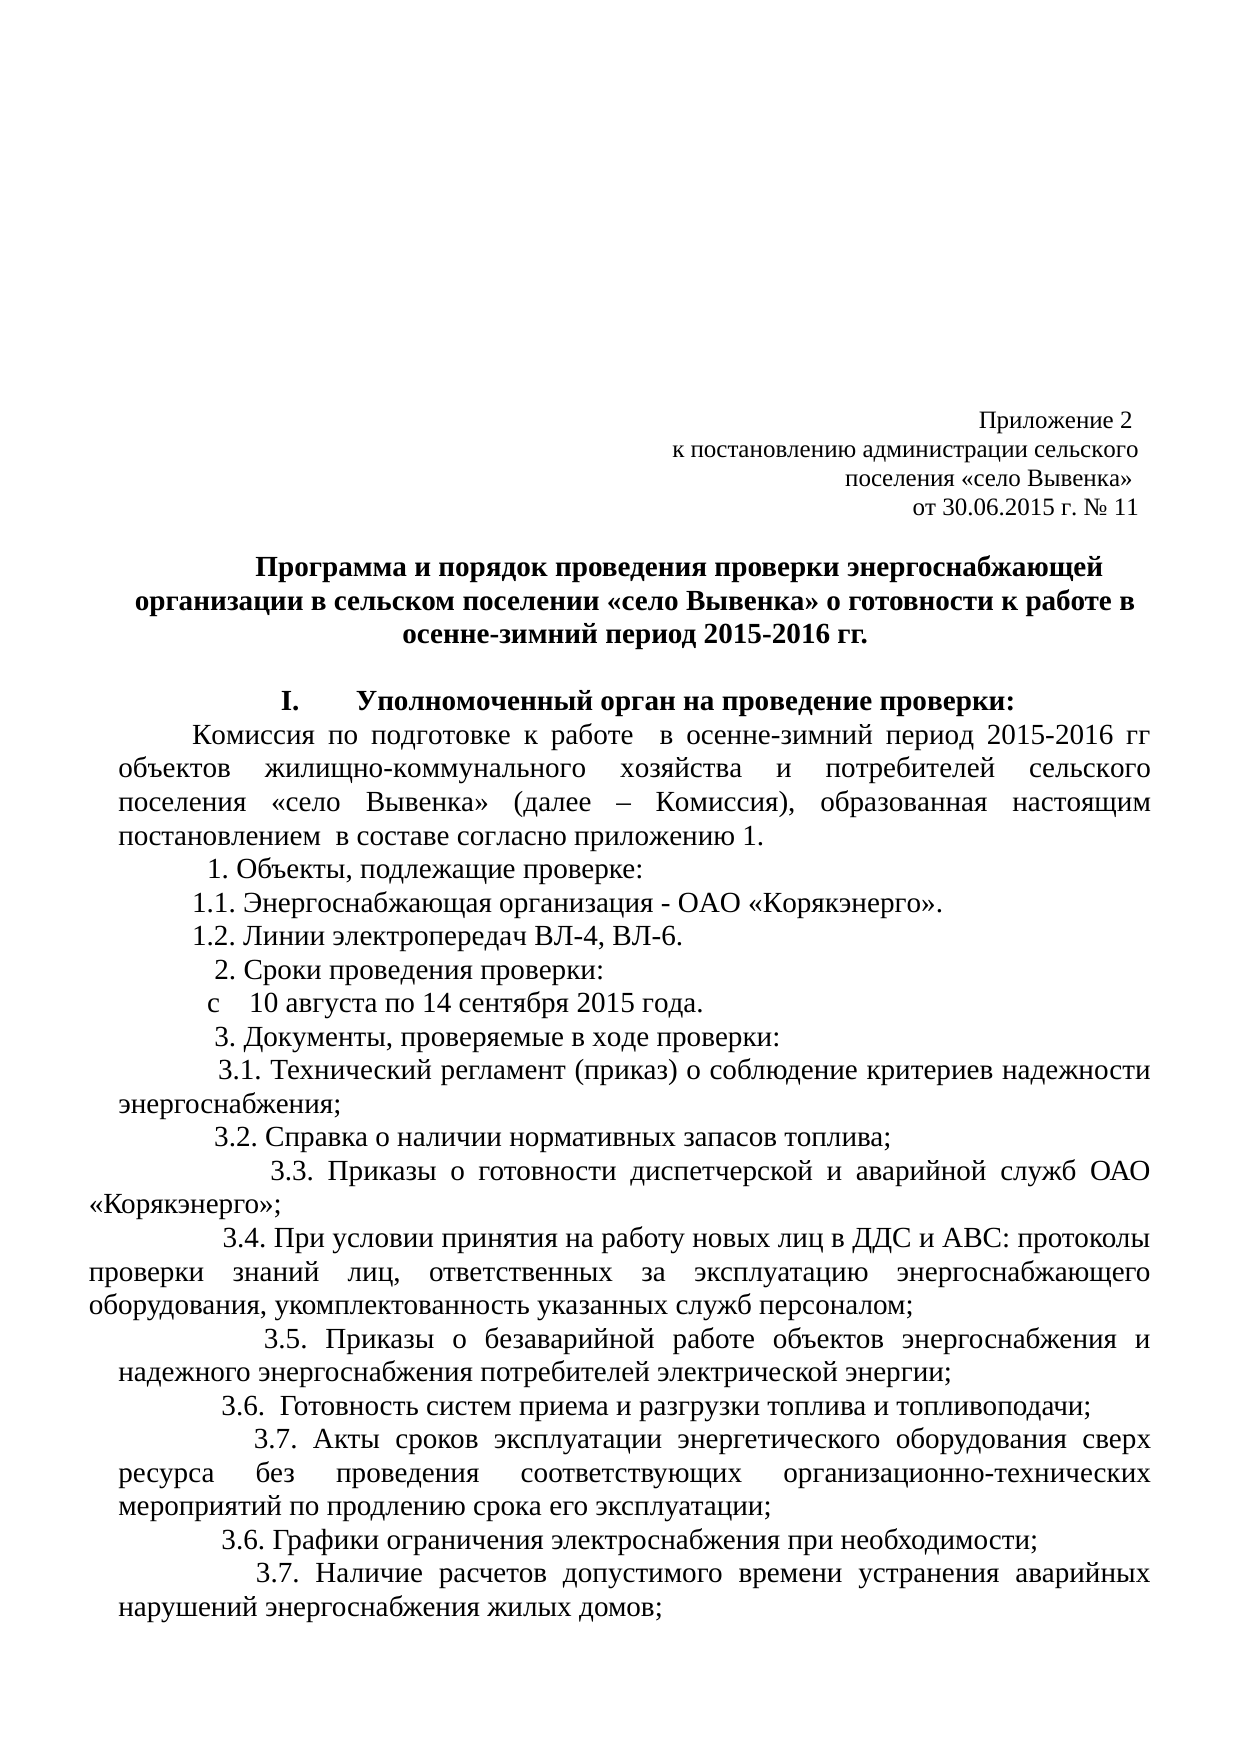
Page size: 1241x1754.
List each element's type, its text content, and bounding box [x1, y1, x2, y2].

table_header [118, 348, 634, 521]
text 3.4. При условии принятия на работу новых лиц в ДДС и АВС: протоколы проверки знаний лиц, ответственных за эксплуатацию энергоснабжающего оборудования, укомплектованность указанных служб персоналом; [88, 1220, 1152, 1321]
text 3.6. Графики ограничения электроснабжения при необходимости; [118, 1522, 1152, 1556]
text Программа и порядок проведения проверки энергоснабжающей организации в сельском поселении «село Вывенка» о готовности к работе в осенне-зимний период 2015-2016 гг. [118, 549, 1152, 650]
text 3.6. Готовность систем приема и разгрузки топлива и топливоподачи; [118, 1388, 1152, 1421]
text 3.1. Технический регламент (приказ) о соблюдение критериев надежности энергоснабжения; [118, 1052, 1152, 1119]
table_header Приложение 2 к постановлению администрации сельского поселения «село Вывенка» от 30.06.2015 г. № 11 [634, 348, 1150, 521]
text Комиссия по подготовке к работе в осенне-зимний период 2015-2016 гг объектов жилищно-коммунального хозяйства и потребителей сельского поселения «село Вывенка» (далее – Комиссия), образованная настоящим постановлением в составе согласно приложению 1. [118, 717, 1152, 851]
text с 10 августа по 14 сентября 2015 года. [118, 985, 1152, 1019]
text 2. Сроки проведения проверки: [118, 952, 1152, 985]
text 3.3. Приказы о готовности диспетчерской и аварийной служб ОАО «Корякэнерго»; [88, 1153, 1152, 1220]
text 3.2. Справка о наличии нормативных запасов топлива; [118, 1119, 1152, 1153]
text 1. Объекты, подлежащие проверке: [118, 851, 1152, 885]
text 3. Документы, проверяемые в ходе проверки: [118, 1019, 1152, 1052]
text 3.7. Наличие расчетов допустимого времени устранения аварийных нарушений энергоснабжения жилых домов; [118, 1556, 1152, 1623]
text 1.2. Линии электропередач ВЛ-4, ВЛ-6. [118, 918, 1152, 952]
text 3.5. Приказы о безаварийной работе объектов энергоснабжения и надежного энергоснабжения потребителей электрической энергии; [118, 1321, 1152, 1388]
text 3.7. Акты сроков эксплуатации энергетического оборудования сверх ресурса без проведения соответствующих организационно-технических мероприятий по продлению срока его эксплуатации; [118, 1421, 1152, 1522]
text 1.1. Энергоснабжающая организация - ОАО «Корякэнерго». [118, 885, 1152, 918]
list Уполномоченный орган на проведение проверки: [281, 683, 1152, 717]
